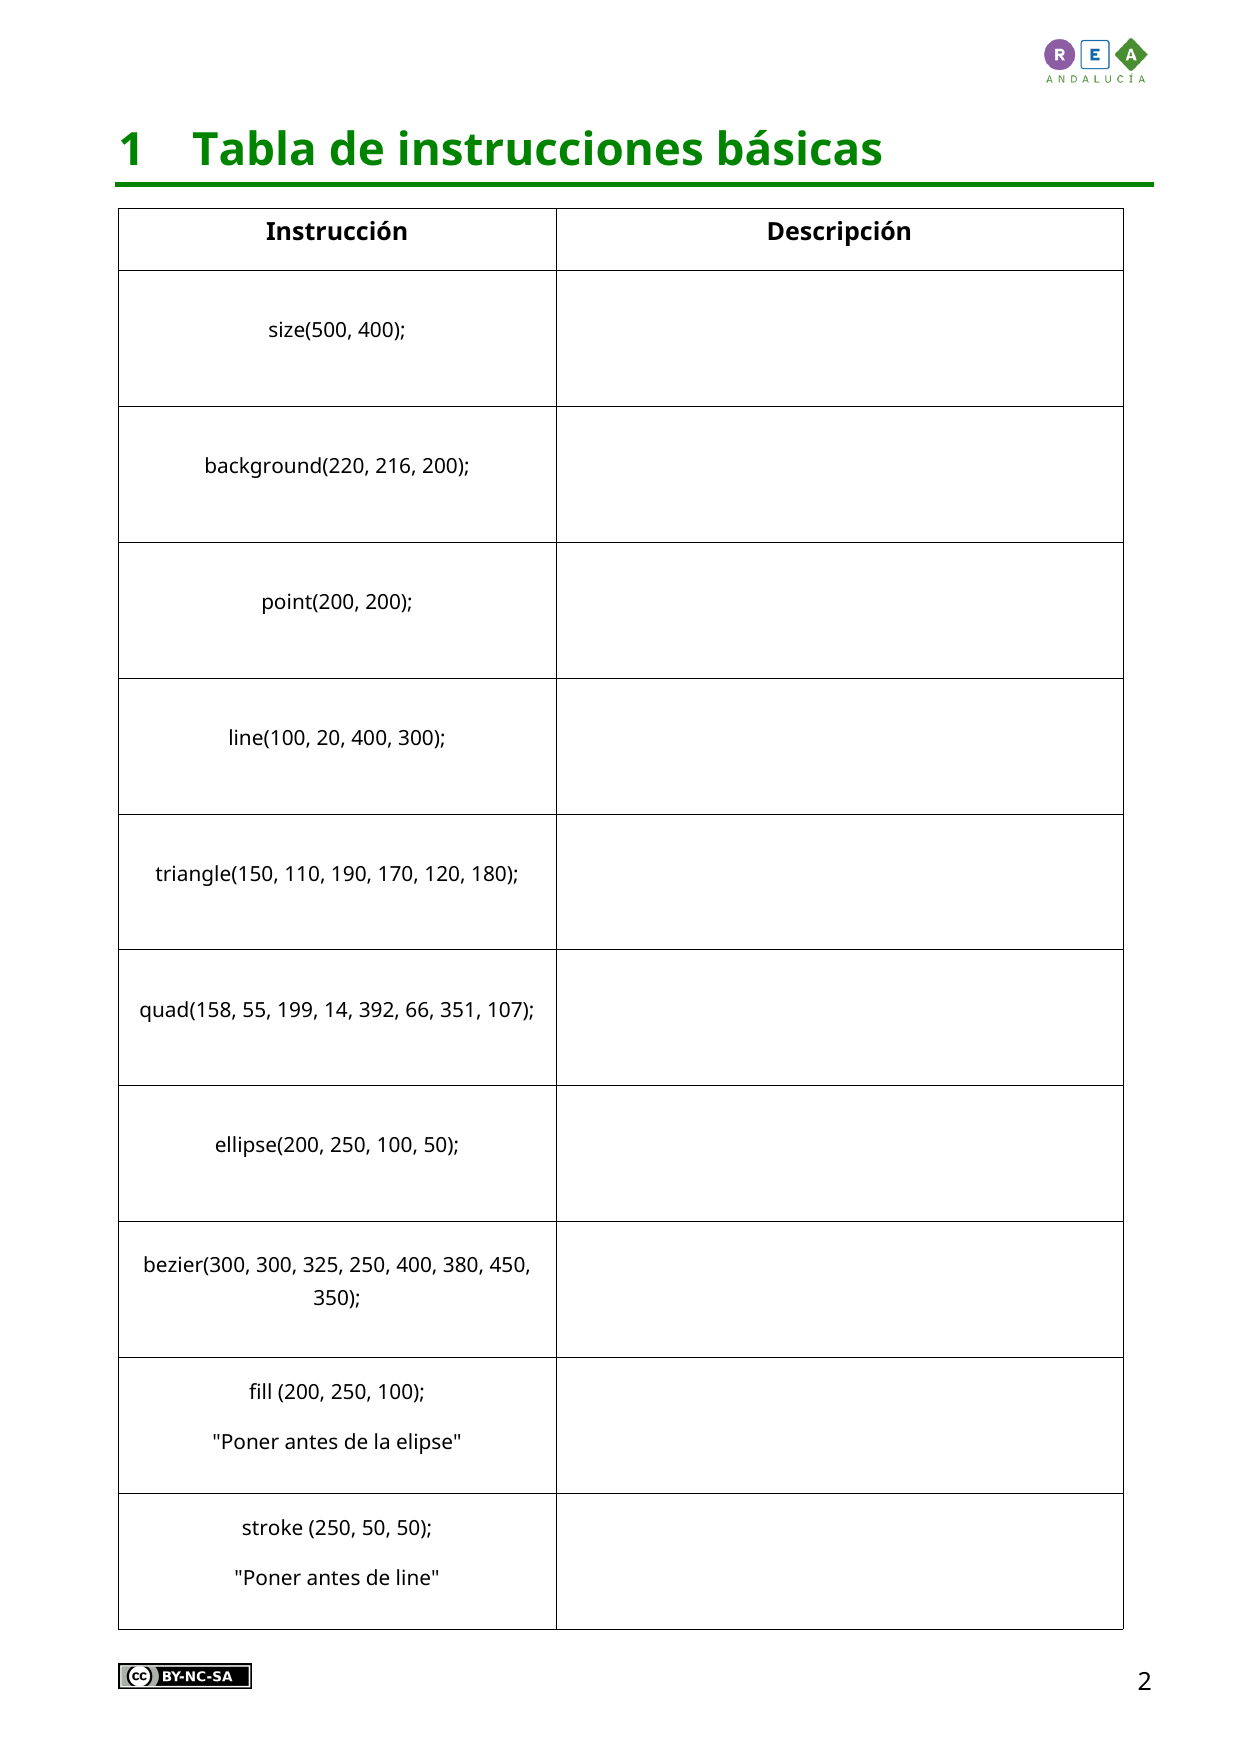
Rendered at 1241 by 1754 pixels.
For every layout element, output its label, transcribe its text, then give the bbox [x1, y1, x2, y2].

table_cell fill (200, 250, 100); "Poner antes de la elipse" [119, 1358, 556, 1493]
table_cell [557, 1086, 1123, 1221]
table_cell triangle(150, 110, 190, 170, 120, 180); [119, 815, 556, 949]
table_cell background(220, 216, 200); [119, 407, 556, 542]
picture [118, 1663, 536, 1698]
table_header Descripción [557, 209, 1123, 270]
table_cell point(200, 200); [119, 543, 556, 678]
table_header Instrucción [119, 209, 556, 270]
table_cell [557, 950, 1123, 1085]
table_cell [557, 1494, 1123, 1628]
table_cell [557, 679, 1123, 813]
table_cell [557, 543, 1123, 678]
table_cell size(500, 400); [119, 271, 556, 406]
table_cell quad(158, 55, 199, 14, 392, 66, 351, 107); [119, 950, 556, 1085]
subtitle Tabla de instrucciones básicas [115, 113, 1154, 182]
table_cell [557, 1222, 1123, 1357]
table_cell [557, 407, 1123, 542]
table_cell line(100, 20, 400, 300); [119, 679, 556, 813]
picture [1039, 33, 1152, 88]
table_cell [557, 271, 1123, 406]
table_cell [557, 1358, 1123, 1493]
table_cell stroke (250, 50, 50); "Poner antes de line" [119, 1494, 556, 1628]
table_cell bezier(300, 300, 325, 250, 400, 380, 450, 350); [119, 1222, 556, 1357]
table_cell ellipse(200, 250, 100, 50); [119, 1086, 556, 1221]
table_cell [557, 815, 1123, 949]
